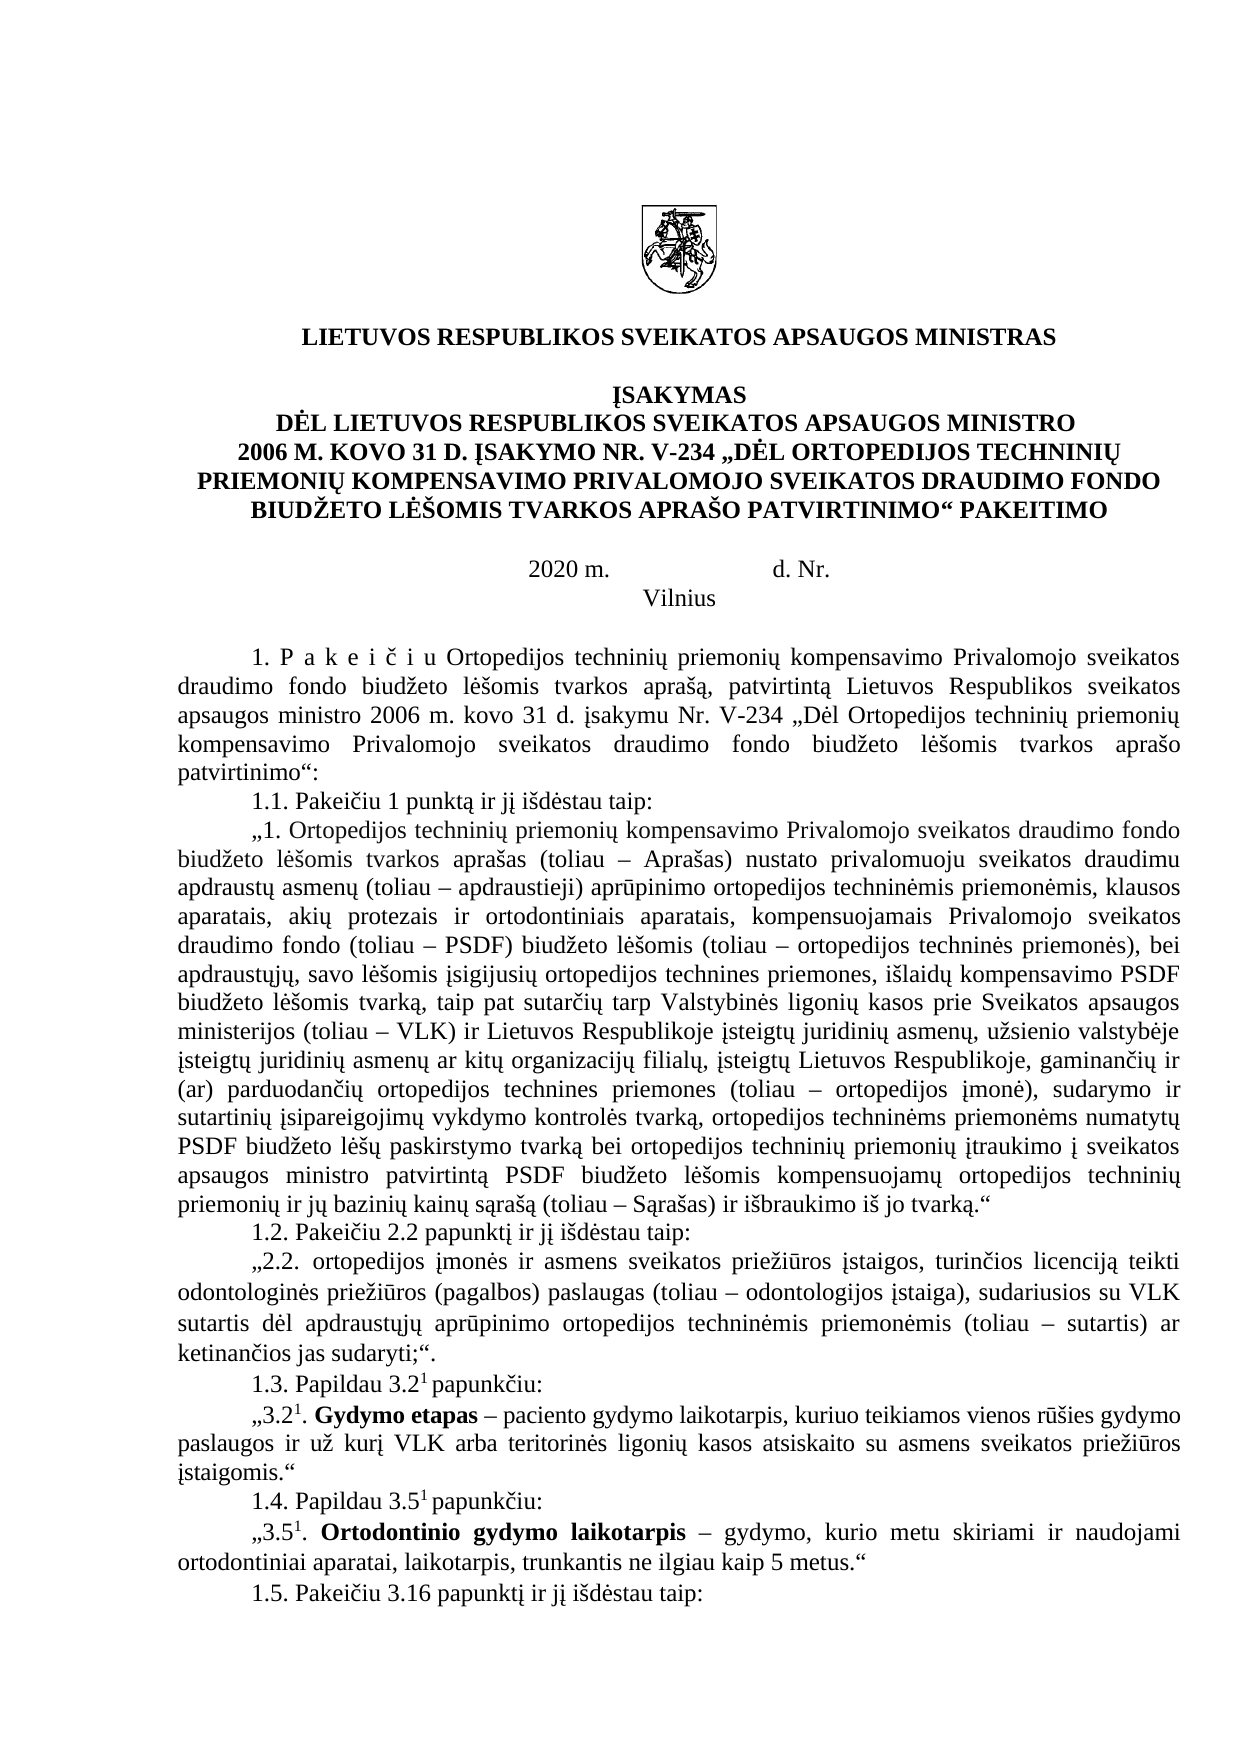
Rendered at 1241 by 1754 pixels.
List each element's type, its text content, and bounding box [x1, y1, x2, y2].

text 2020 m. d. Nr. [177, 554, 1181, 583]
text ĮSAKYMAS [177, 380, 1181, 408]
text „3.51. Ortodontinio gydymo laikotarpis – gydymo, kurio metu skiriami ir naudojami ortodontiniai aparatai, laikotarpis, trunkantis ne ilgiau kaip 5 metus.“ [177, 1517, 1181, 1576]
text „2.2. ortopedijos įmonės ir asmens sveikatos priežiūros įstaigos, turinčios licenciją teikti odontologinės priežiūros (pagalbos) paslaugas (toliau – odontologijos įstaiga), sudariusios su VLK sutartis dėl apdraustųjų aprūpinimo ortopedijos techninėmis priemonėmis (toliau – sutartis) ar ketinančios jas sudaryti;“. [177, 1246, 1181, 1367]
text 1.1. Pakeičiu 1 punktą ir jį išdėstau taip: [177, 786, 1181, 815]
text 1.2. Pakeičiu 2.2 papunktį ir jį išdėstau taip: [177, 1217, 1181, 1246]
text 1.3. Papildau 3.21 papunkčiu: [177, 1369, 1181, 1398]
text „1. Ortopedijos techninių priemonių kompensavimo Privalomojo sveikatos draudimo fondo biudžeto lėšomis tvarkos aprašas (toliau – Aprašas) nustato privalomuoju sveikatos draudimu apdraustų asmenų (toliau – apdraustieji) aprūpinimo ortopedijos techninėmis priemonėmis, klausos aparatais, akių protezais ir ortodontiniais aparatais, kompensuojamais Privalomojo sveikatos draudimo fondo (toliau – PSDF) biudžeto lėšomis (toliau – ortopedijos techninės priemonės), bei apdraustųjų, savo lėšomis įsigijusių ortopedijos technines priemones, išlaidų kompensavimo PSDF biudžeto lėšomis tvarką, taip pat sutarčių tarp Valstybinės ligonių kasos prie Sveikatos apsaugos ministerijos (toliau – VLK) ir Lietuvos Respublikoje įsteigtų juridinių asmenų, užsienio valstybėje įsteigtų juridinių asmenų ar kitų organizacijų filialų, įsteigtų Lietuvos Respublikoje, gaminančių ir (ar) parduodančių ortopedijos technines priemones (toliau – ortopedijos įmonė), sudarymo ir sutartinių įsipareigojimų vykdymo kontrolės tvarką, ortopedijos techninėms priemonėms numatytų PSDF biudžeto lėšų paskirstymo tvarką bei ortopedijos techninių priemonių įtraukimo į sveikatos apsaugos ministro patvirtintą PSDF biudžeto lėšomis kompensuojamų ortopedijos techninių priemonių ir jų bazinių kainų sąrašą (toliau – Sąrašas) ir išbraukimo iš jo tvarką.“ [177, 815, 1181, 1217]
text 1.5. Pakeičiu 3.16 papunktį ir jį išdėstau taip: [177, 1578, 1181, 1607]
text LIETUVOS RESPUBLIKOS SVEIKATOS APSAUGOS MINISTRAS [177, 322, 1181, 351]
text Vilnius [177, 583, 1181, 612]
text DĖL LIETUVOS RESPUBLIKOS SVEIKATOS APSAUGOS MINISTRO [177, 408, 1181, 437]
text 1. P a k e i č i u Ortopedijos techninių priemonių kompensavimo Privalomojo sveikatos draudimo fondo biudžeto lėšomis tvarkos aprašą, patvirtintą Lietuvos Respublikos sveikatos apsaugos ministro 2006 m. kovo 31 d. įsakymu Nr. V-234 „Dėl Ortopedijos techninių priemonių kompensavimo Privalomojo sveikatos draudimo fondo biudžeto lėšomis tvarkos aprašo patvirtinimo“: [177, 642, 1181, 786]
text „3.21. Gydymo etapas – paciento gydymo laikotarpis, kuriuo teikiamos vienos rūšies gydymo paslaugos ir už kurį VLK arba teritorinės ligonių kasos atsiskaito su asmens sveikatos priežiūros įstaigomis.“ [177, 1400, 1181, 1486]
text 1.4. Papildau 3.51 papunkčiu: [177, 1486, 1181, 1515]
text 2006 M. KOVO 31 D. ĮSAKYMO NR. V-234 „DĖL ORTOPEDIJOS TECHNINIŲ PRIEMONIŲ KOMPENSAVIMO PRIVALOMOJO SVEIKATOS DRAUDIMO FONDO BIUDŽETO LĖŠOMIS TVARKOS APRAŠO PATVIRTINIMO“ PAKEITIMO [177, 437, 1181, 523]
